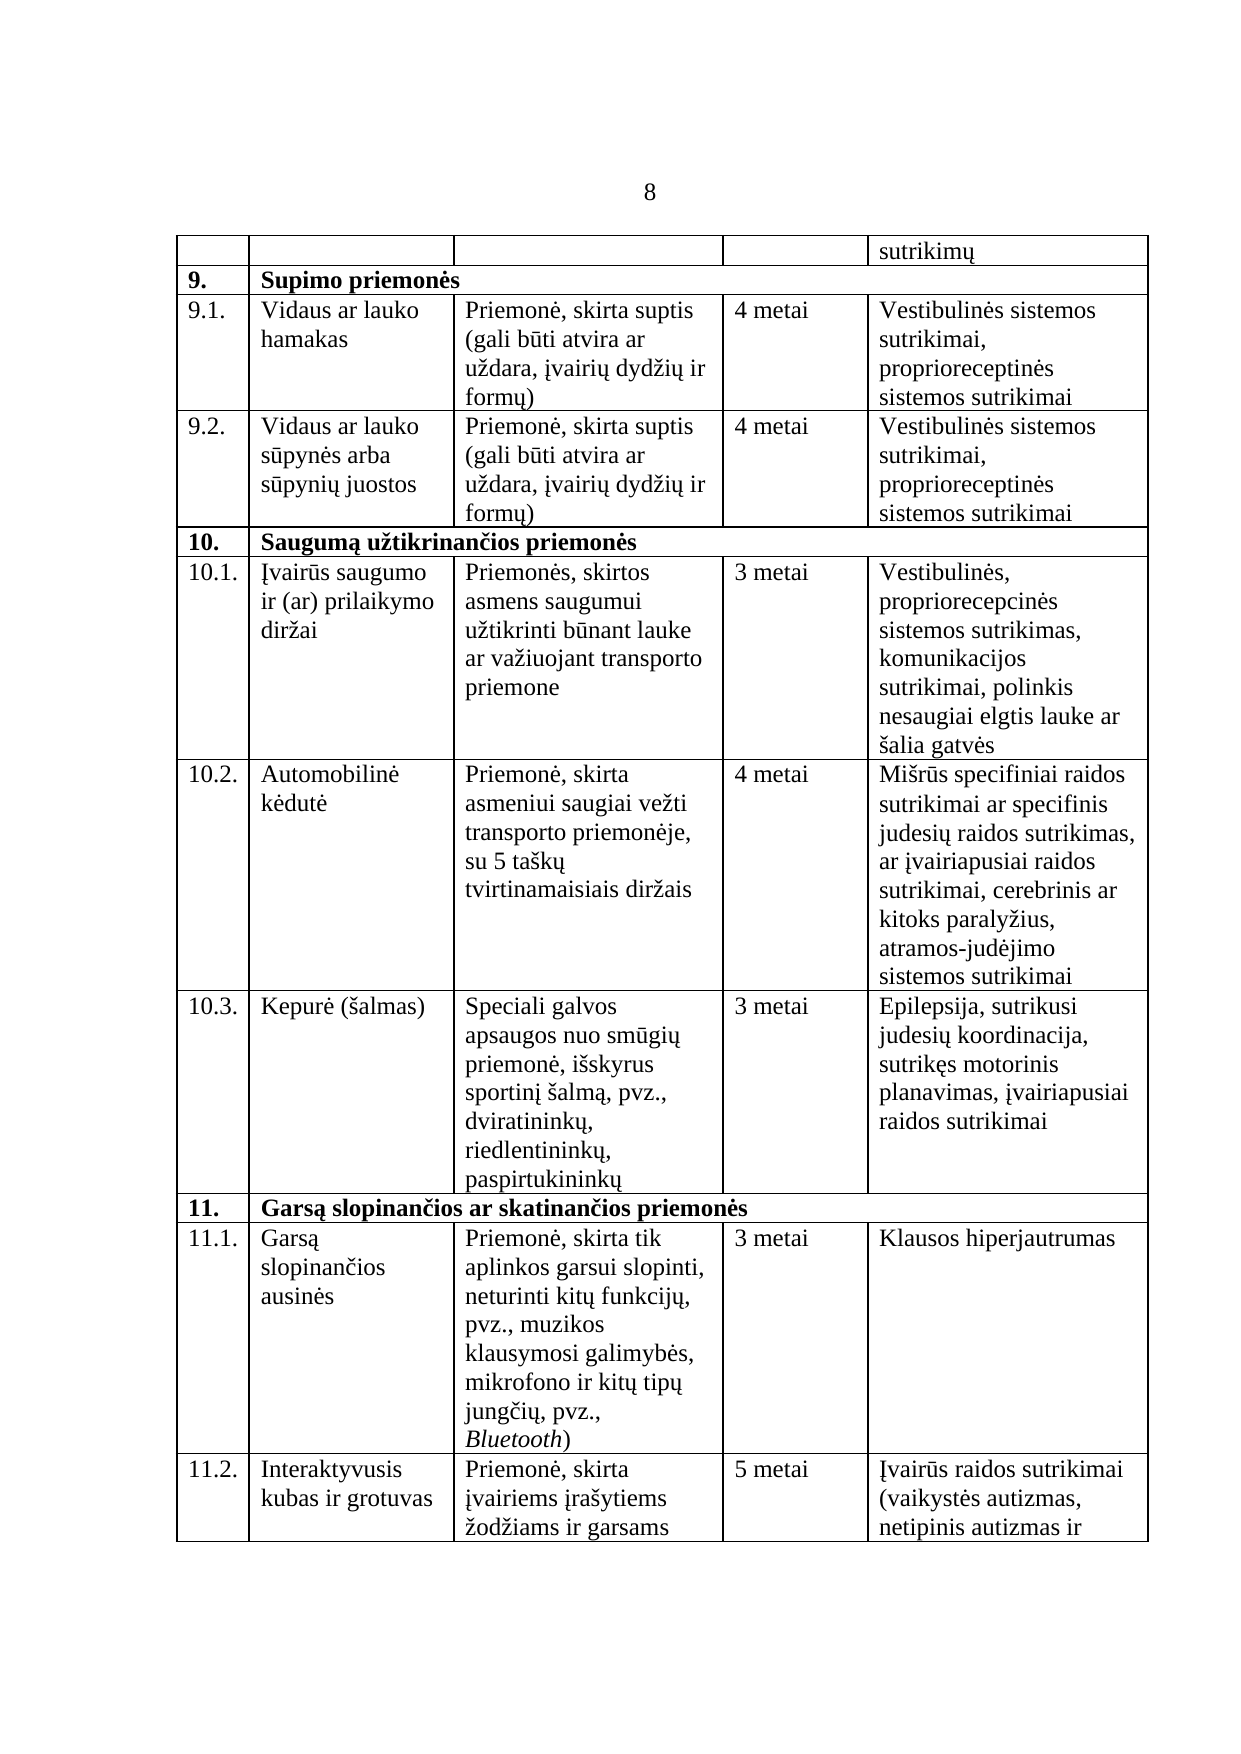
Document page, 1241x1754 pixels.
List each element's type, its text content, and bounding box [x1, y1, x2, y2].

table_cell 10.1. [178, 557, 248, 758]
table_cell 3 metai [724, 557, 867, 758]
table_cell Klausos hiperjautrumas [869, 1223, 1147, 1453]
table_cell 3 metai [724, 1223, 867, 1453]
table_cell 9.2. [178, 411, 248, 526]
table_cell Mišrūs specifiniai raidos sutrikimai ar specifinis judesių raidos sutrikimas, ar įvairiapusiai raidos sutrikimai, cerebrinis ar kitoks paralyžius, atramos-judėjimo sistemos sutrikimai [869, 760, 1147, 990]
table_cell 3 metai [724, 991, 867, 1192]
table_cell Interaktyvusis kubas ir grotuvas [250, 1454, 453, 1541]
table_cell Automobilinė kėdutė [250, 760, 453, 990]
table_cell Įvairūs raidos sutrikimai (vaikystės autizmas, netipinis autizmas ir [869, 1454, 1147, 1541]
table_cell Vidaus ar lauko sūpynės arba sūpynių juostos [250, 411, 453, 526]
table_cell [455, 236, 722, 264]
table_cell 9. [178, 266, 248, 294]
table_cell Priemonė, skirta suptis (gali būti atvira ar uždara, įvairių dydžių ir formų) [455, 411, 722, 526]
table_cell 4 metai [724, 760, 867, 990]
table_cell Priemonė, skirta suptis (gali būti atvira ar uždara, įvairių dydžių ir formų) [455, 295, 722, 410]
table_cell Garsą slopinančios ar skatinančios priemonės [250, 1194, 1147, 1222]
table_cell 4 metai [724, 411, 867, 526]
table_cell 5 metai [724, 1454, 867, 1541]
table_cell Vestibulinės, propriorecepcinės sistemos sutrikimas, komunikacijos sutrikimai, polinkis nesaugiai elgtis lauke ar šalia gatvės [869, 557, 1147, 758]
table_cell Įvairūs saugumo ir (ar) prilaikymo diržai [250, 557, 453, 758]
table_cell 10. [178, 528, 248, 556]
table_cell Saugumą užtikrinančios priemonės [250, 528, 1147, 556]
table_cell Epilepsija, sutrikusi judesių koordinacija, sutrikęs motorinis planavimas, įvairiapusiai raidos sutrikimai [869, 991, 1147, 1192]
table_cell Supimo priemonės [250, 266, 1147, 294]
table_cell Garsą slopinančios ausinės [250, 1223, 453, 1453]
table_cell Kepurė (šalmas) [250, 991, 453, 1192]
table_cell [724, 236, 867, 264]
table_cell Vidaus ar lauko hamakas [250, 295, 453, 410]
table_cell Priemonė, skirta tik aplinkos garsui slopinti, neturinti kitų funkcijų, pvz., muzikos klausymosi galimybės, mikrofono ir kitų tipų jungčių, pvz., Bluetooth) [455, 1223, 722, 1453]
table_cell 10.3. [178, 991, 248, 1192]
table_cell Priemonė, skirta asmeniui saugiai vežti transporto priemonėje, su 5 taškų tvirtinamaisiais diržais [455, 760, 722, 990]
table_cell Priemonės, skirtos asmens saugumui užtikrinti būnant lauke ar važiuojant transporto priemone [455, 557, 722, 758]
table_cell 4 metai [724, 295, 867, 410]
table_cell Priemonė, skirta įvairiems įrašytiems žodžiams ir garsams [455, 1454, 722, 1541]
table_cell sutrikimų [869, 236, 1147, 264]
table_cell 11. [178, 1194, 248, 1222]
table_cell 9.1. [178, 295, 248, 410]
table_cell Speciali galvos apsaugos nuo smūgių priemonė, išskyrus sportinį šalmą, pvz., dviratininkų, riedlentininkų, paspirtukininkų [455, 991, 722, 1192]
table_cell 10.2. [178, 760, 248, 990]
table_cell Vestibulinės sistemos sutrikimai, proprioreceptinės sistemos sutrikimai [869, 411, 1147, 526]
table_cell [178, 236, 248, 264]
table_cell [250, 236, 453, 264]
table_cell 11.2. [178, 1454, 248, 1541]
table_cell Vestibulinės sistemos sutrikimai, proprioreceptinės sistemos sutrikimai [869, 295, 1147, 410]
table_cell 11.1. [178, 1223, 248, 1453]
